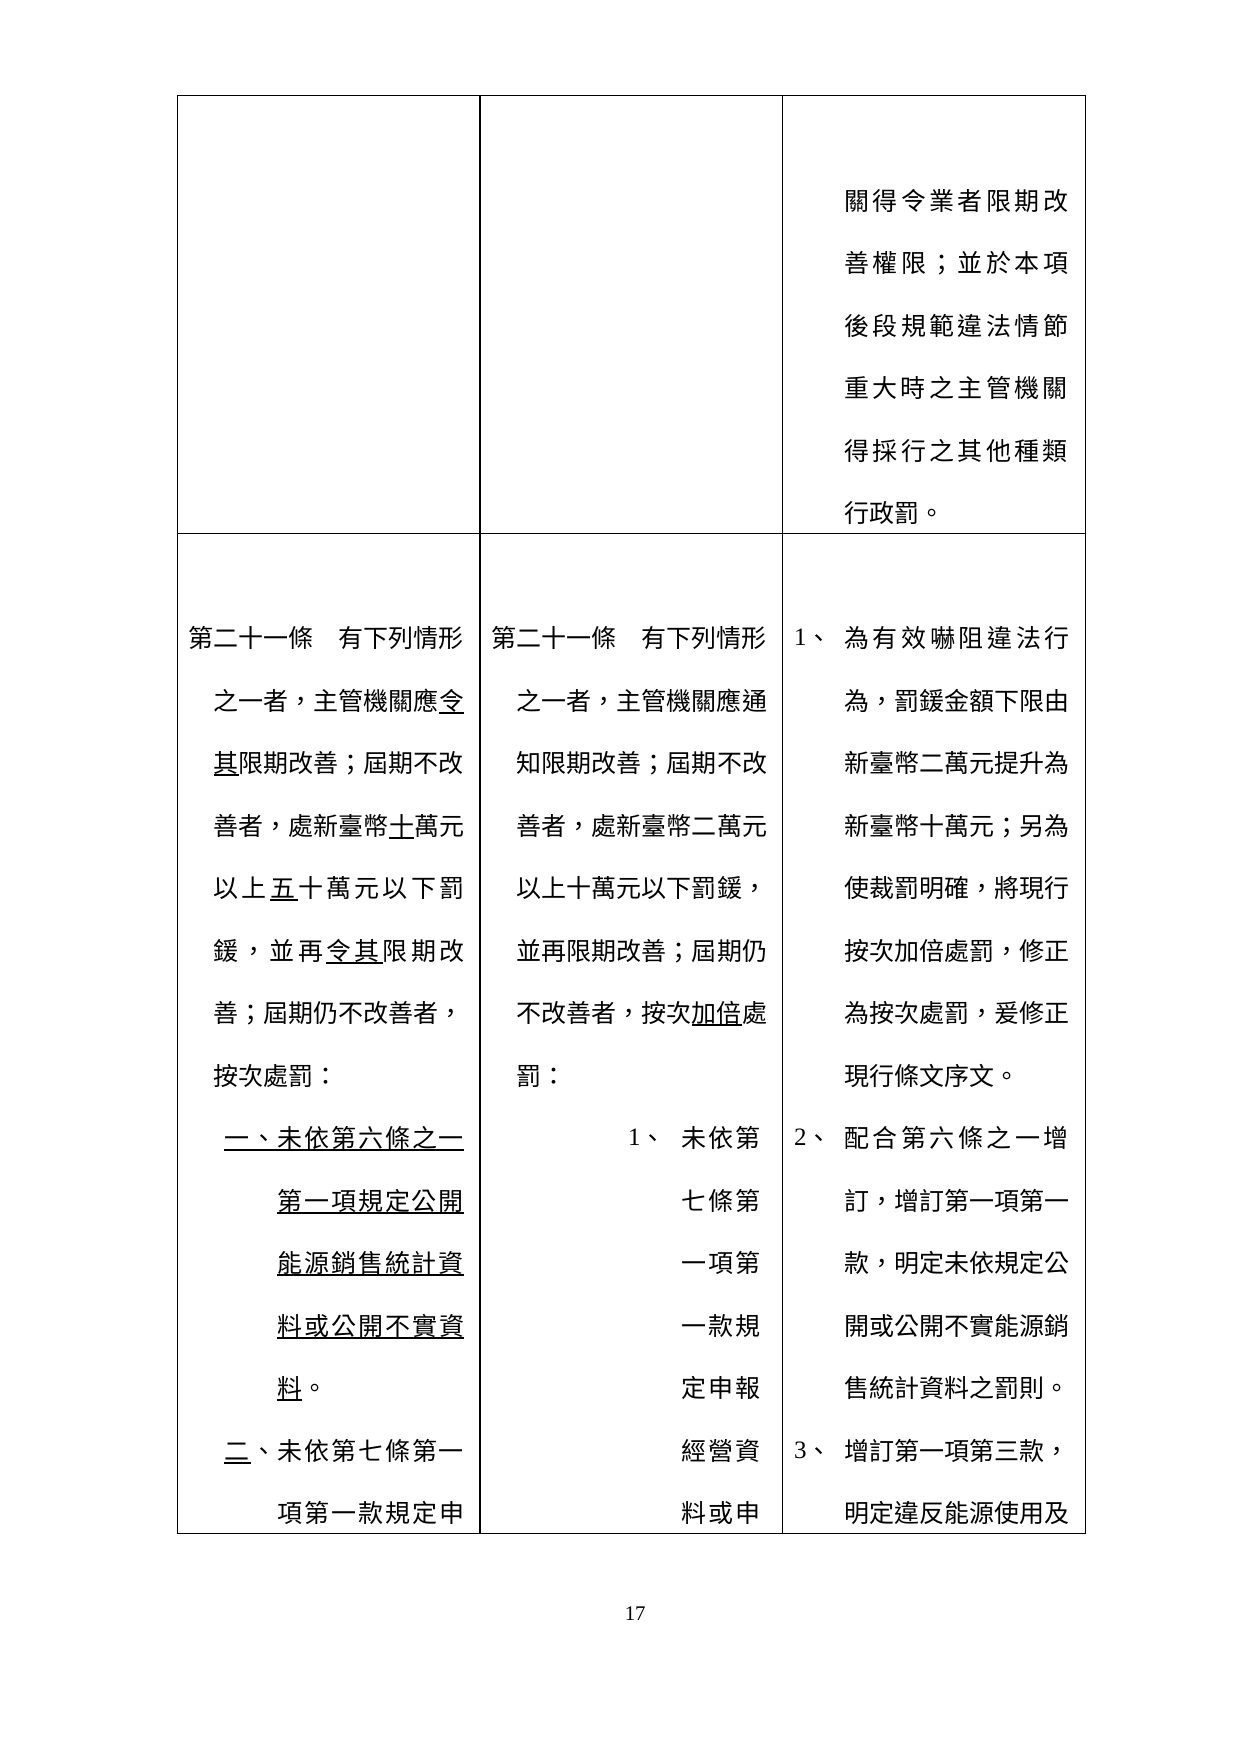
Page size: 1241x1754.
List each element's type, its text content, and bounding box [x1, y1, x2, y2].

table_cell [178, 96, 479, 532]
table_cell 未經許可而經營中央主管機關指定之能源產品之輸入、輸出、生產、銷售等業務者，將嚴重破壞能源市場秩序，影響供應穩定，而現行規定無論其違規行為是否致生公共危險，均科處刑罰，為依其違規情節之不同予以相應之處罰，爰參考石油管理法第四十條第一項及第三項立法體例與刑法第一百七十七條第一項之罰則設計修正第一項及增訂第二項，對未取得許可而進行第一項相關經營行為者處以罰鍰；因而造成公共危險者，處以刑罰。 考量法人亦可能未經許可而進行第一項經營行為致生公共危險，為完善裁罰機制，爰參考天然氣事業法第五十六條第四項，增訂第三項，採取兩罰制度，使法人之負責人、代理人、受僱人或其他從業人員，因執行職務犯前項之罪者，除處罰行為人外，亦對該法人科以前項之罰金。 參考本法罰則章節之罰鍰額度，並配合第六條第三項之修正，增訂第四項規範從事相關業務者如違反管理辦法之罰鍰，及主管機關得令業者限期改善權限；並於本項後段規範違法情節重大時之主管機關得採行之其他種類行政罰。 [783, 96, 1085, 532]
table_cell 為有效嚇阻違法行為，罰鍰金額下限由新臺幣二萬元提升為新臺幣十萬元；另為使裁罰明確，將現行按次加倍處罰，修正為按次處罰，爰修正現行條文序文。 配合第六條之一增訂，增訂第一項第一款，明定未依規定公開或公開不實能源銷售統計資料之罰則。 增訂第一項第三款，明定違反能源使用及效率之罰則。 配合增訂第一項第一款及第三款，現行條文第一款移列第一項第二款，第二款至第五款移列第一項第四款至第七款。 此外，為期透過社會責任壓力，促使廠商或業者愛惜自身商譽、避免觸法，增訂第二項，明定主管機關得公布特定違法廠商、業者之名稱及違法事由。 [783, 534, 1085, 1532]
table_cell 第二十一條 有下列情形之一者，主管機關應通知限期改善；屆期不改善者，處新臺幣二萬元以上十萬元以下罰鍰，並再限期改善；屆期仍不改善者，按次加倍處罰： 未依第七條第一項第一款規定申報經營資料或申報不實。 未依第十一條第一項規定自置或委託技師或合格能源管理人員執行中央主管機關規定之業務。 未依第十二條第一項規定申報使用能源資料或申報不實。 未依第十四條第一項或第十五條第一項規定標示能源耗用量及其效率或標示不實。 違反第十四條第三項或第十五條第三項規定，陳列或銷售未依法標示之使用能源設備、器具或車輛。 [481, 534, 782, 1532]
table_cell [481, 96, 782, 532]
table_cell 第二十一條 有下列情形之一者，主管機關應令其限期改善；屆期不改善者，處新臺幣十萬元以上五十萬元以下罰鍰，並再令其限期改善；屆期仍不改善者，按次處罰： 一、未依第六條之一第一項規定公開能源銷售統計資料或公開不實資料。 二、未依第七條第一項第一款規定申 [178, 534, 479, 1532]
